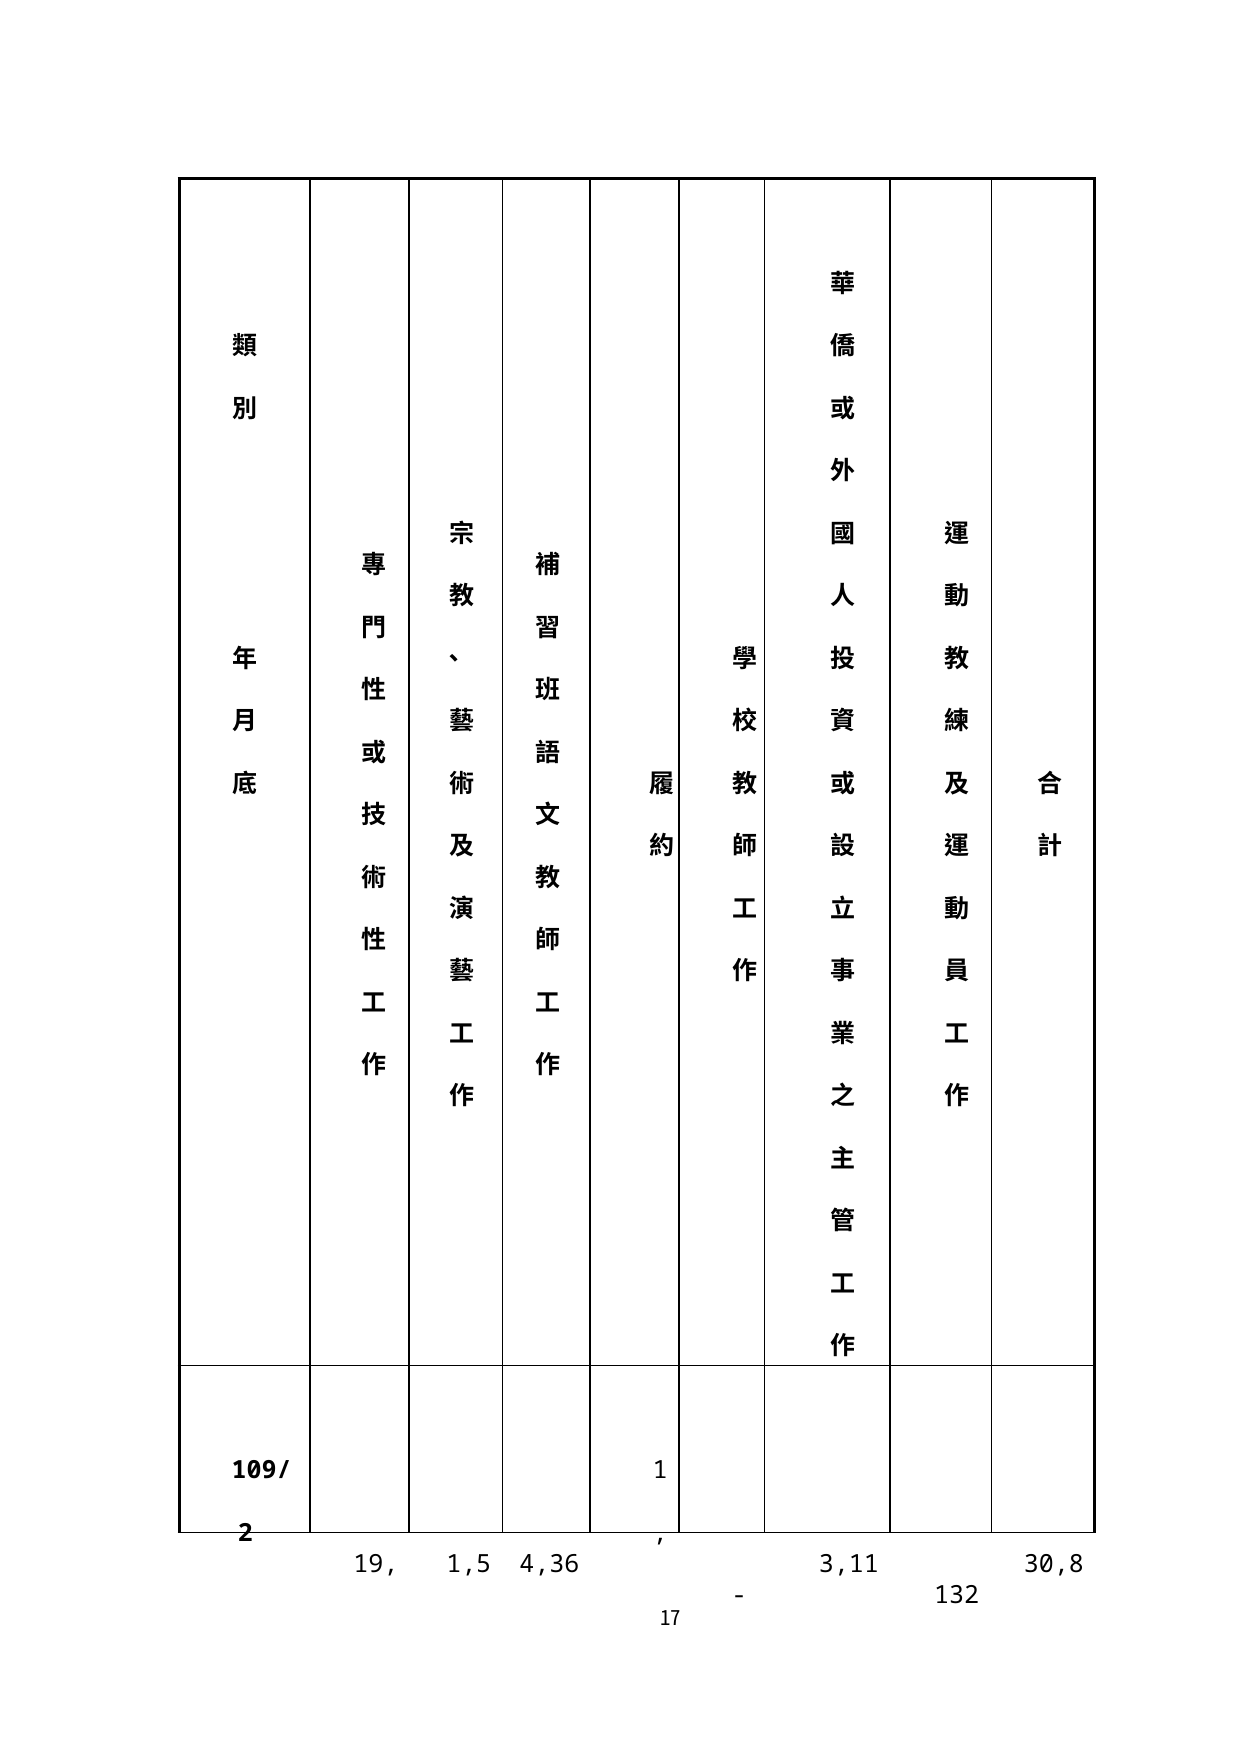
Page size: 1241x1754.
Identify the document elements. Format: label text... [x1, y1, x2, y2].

table_header 華僑或外國人投資或設立事業之主管工作 [765, 180, 889, 1365]
table_header 類別 年月底 [181, 180, 309, 1365]
table_cell 1,733 [591, 1366, 678, 1532]
table_cell 109/2 [181, 1366, 309, 1532]
table_header 專門性或技術性工作 [311, 180, 408, 1365]
table_cell 30,802 [992, 1366, 1093, 1532]
table_cell 19,929 [311, 1366, 408, 1532]
table_cell 3,118 [765, 1366, 889, 1532]
table_header 宗教、藝術及演藝工作 [410, 180, 502, 1365]
table_header 運動教練及運動員工作 [891, 180, 991, 1365]
table_cell - [680, 1366, 764, 1532]
table_cell 132 [891, 1366, 991, 1532]
table_cell 4,367 [503, 1366, 589, 1532]
table_header 學校教師工作 [680, 180, 764, 1365]
table_cell 1,523 [410, 1366, 502, 1532]
table_header 補習班語文教師工作 [503, 180, 589, 1365]
table_header 合計 [992, 180, 1093, 1365]
table_header 履約 [591, 180, 678, 1365]
